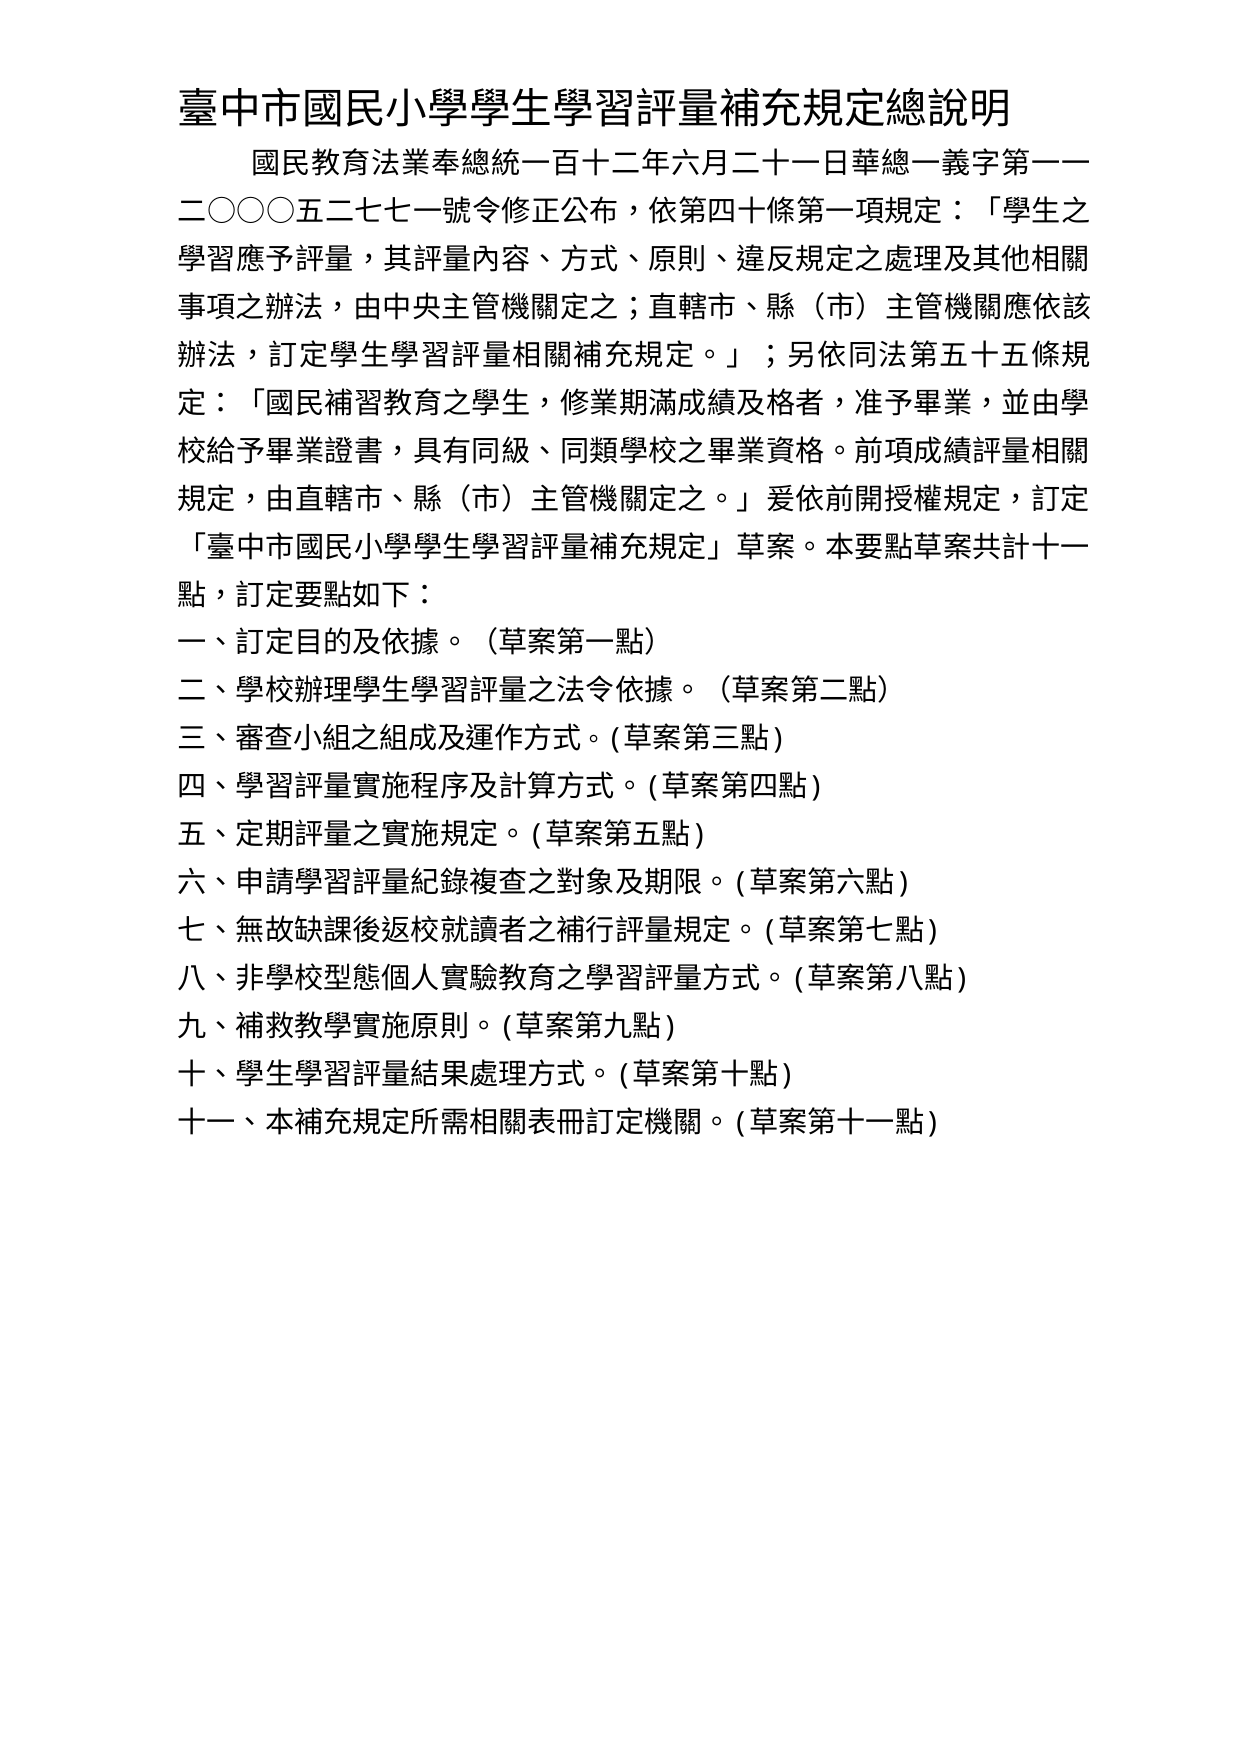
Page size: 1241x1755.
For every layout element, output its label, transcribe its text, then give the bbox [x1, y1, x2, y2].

text 四、學習評量實施程序及計算方式。(草案第四點) [177, 758, 1093, 806]
text 一、訂定目的及依據。（草案第一點） [177, 614, 1093, 662]
text 五、定期評量之實施規定。(草案第五點) [177, 806, 1093, 854]
text 八、非學校型態個人實驗教育之學習評量方式。(草案第八點) [177, 950, 1093, 998]
text 七、無故缺課後返校就讀者之補行評量規定。(草案第七點) [177, 902, 1093, 950]
text 三、審查小組之組成及運作方式。(草案第三點) [177, 710, 1093, 758]
text 十、學生學習評量結果處理方式。(草案第十點) [177, 1046, 1093, 1094]
text 二、學校辦理學生學習評量之法令依據。（草案第二點） [177, 662, 1093, 710]
text 六、申請學習評量紀錄複查之對象及期限。(草案第六點) [177, 854, 1093, 902]
text 臺中市國民小學學生學習評量補充規定總說明 [177, 75, 1093, 135]
text 十一、本補充規定所需相關表冊訂定機關。(草案第十一點) [177, 1094, 1093, 1142]
text 九、補救教學實施原則。(草案第九點) [177, 998, 1093, 1046]
text 國民教育法業奉總統一百十二年六月二十一日華總一義字第一一二○○○五二七七一號令修正公布，依第四十條第一項規定：「學生之學習應予評量，其評量內容、方式、原則、違反規定之處理及其他相關事項之辦法，由中央主管機關定之；直轄市、縣（市）主管機關應依該辦法，訂定學生學習評量相關補充規定。」；另依同法第五十五條規定：「國民補習教育之學生，修業期滿成績及格者，准予畢業，並由學校給予畢業證書，具有同級、同類學校之畢業資格。前項成績評量相關規定，由直轄市、縣（市）主管機關定之。」爰依前開授權規定，訂定「臺中市國民小學學生學習評量補充規定」草案。本要點草案共計十一點，訂定要點如下： [177, 135, 1093, 614]
